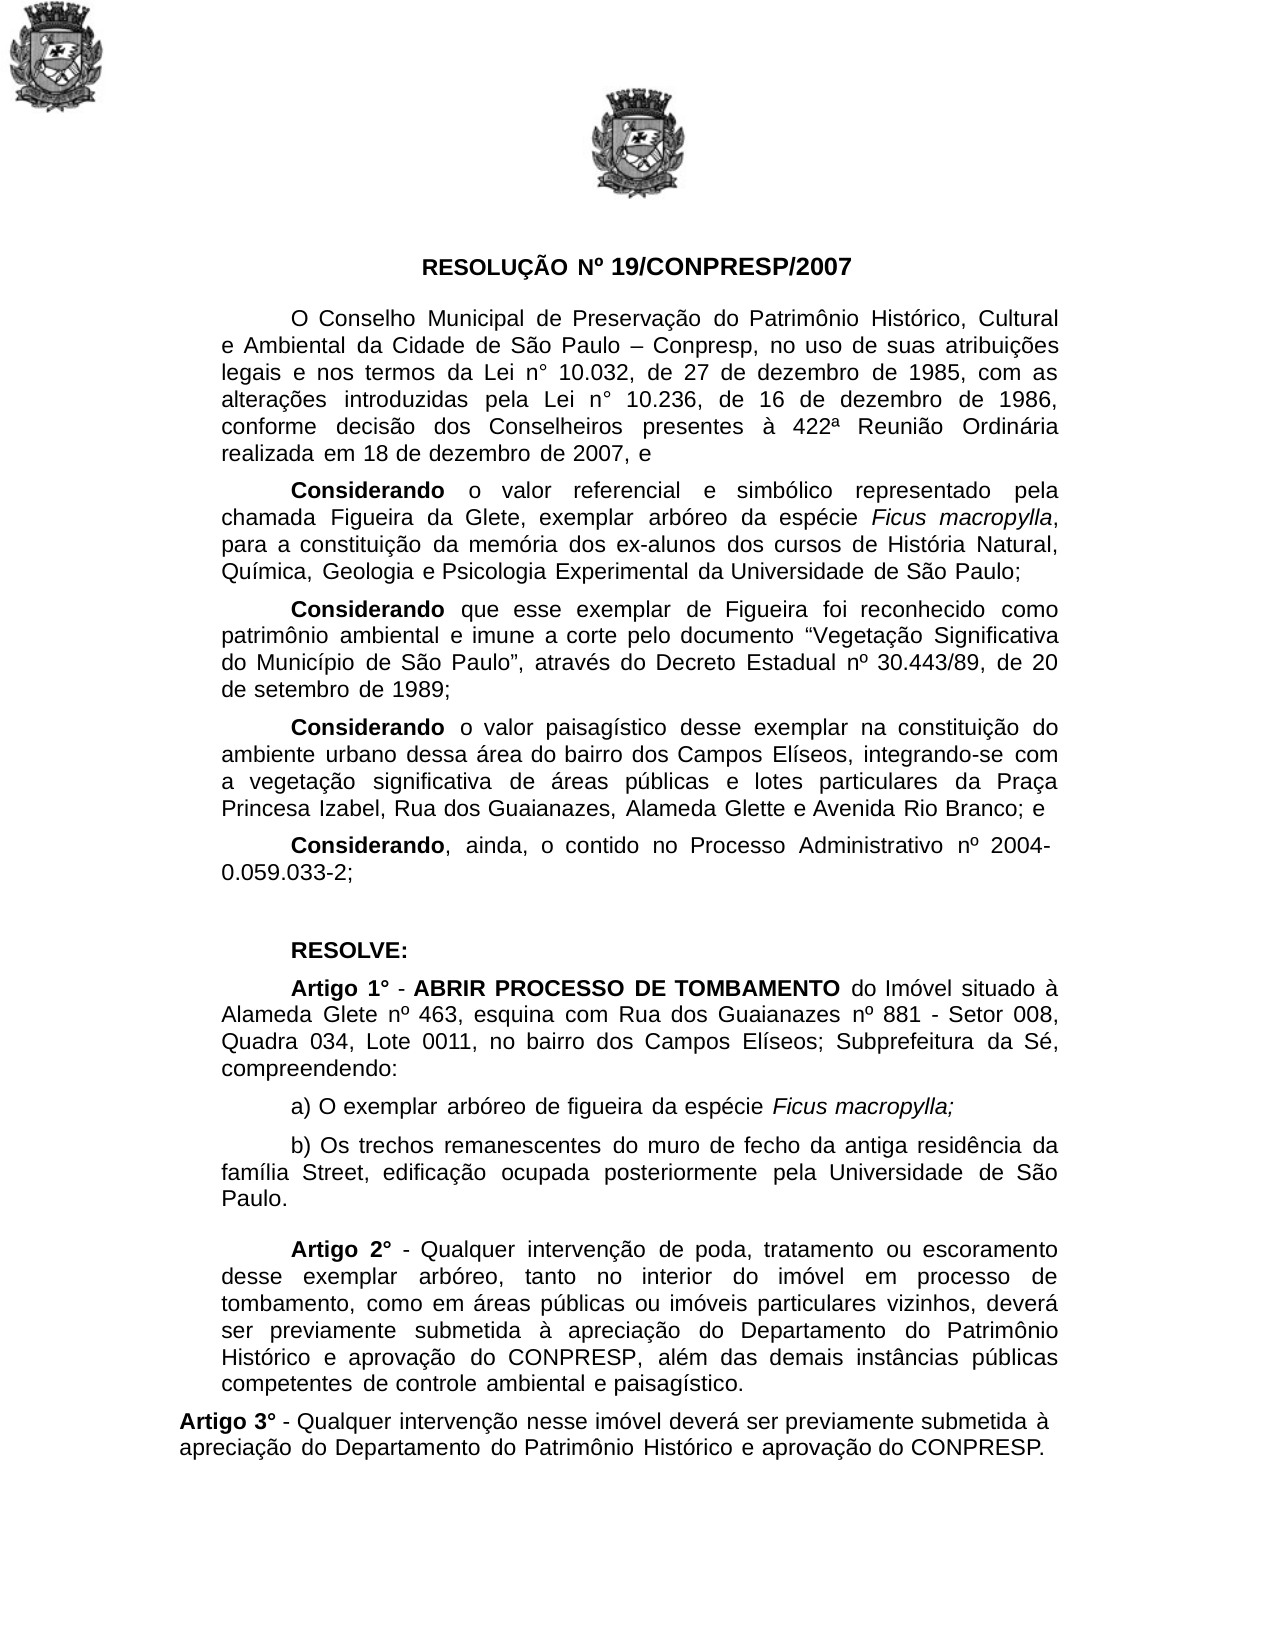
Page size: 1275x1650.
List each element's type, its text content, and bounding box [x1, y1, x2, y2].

picture [582, 86, 693, 200]
text Considerando o valor paisagístico desse exemplar na constituição do ambiente urbano dessa área do bairro dos Campos Elíseos, integrando-se com a vegetação significativa de áreas públicas e lotes particulares da Praça Princesa Izabel, Rua dos Guaianazes, Alameda Glette e Avenida Rio Branco; e [221, 714, 1059, 821]
text Considerando, ainda, o contido no Processo Administrativo nº 2004- [291, 832, 1096, 858]
text Considerando que esse exemplar de Figueira foi reconhecido como patrimônio ambiental e imune a corte pelo documento “Vegetação Significativa do Município de São Paulo”, através do Decreto Estadual nº 30.443/89, de 20 de setembro de 1989; [221, 596, 1058, 703]
text Artigo 2° - Qualquer intervenção de poda, tratamento ou escoramento desse exemplar arbóreo, tanto no interior do imóvel em processo de tombamento, como em áreas públicas ou imóveis particulares vizinhos, deverá ser previamente submetida à apreciação do Departamento do Patrimônio Histórico e aprovação do CONPRESP, além das demais instâncias públicas competentes de controle ambiental e paisagístico. [221, 1236, 1059, 1397]
text Artigo 1° - ABRIR PROCESSO DE TOMBAMENTO do Imóvel situado à Alameda Glete nº 463, esquina com Rua dos Guaianazes nº 881 - Setor 008, Quadra 034, Lote 0011, no bairro dos Campos Elíseos; Subprefeitura da Sé, compreendendo: [221, 974, 1059, 1082]
text 0.059.033-2; [221, 859, 1096, 886]
text Considerando o valor referencial e simbólico representado pela chamada Figueira da Glete, exemplar arbóreo da espécie Ficus macropylla, para a constituição da memória dos ex-alunos dos cursos de História Natural, Química, Geologia e Psicologia Experimental da Universidade de São Paulo; [221, 477, 1059, 584]
text b) Os trechos remanescentes do muro de fecho da antiga residência da família Street, edificação ocupada posteriormente pela Universidade de São Paulo. [221, 1132, 1058, 1212]
text O Conselho Municipal de Preservação do Patrimônio Histórico, Cultural e Ambiental da Cidade de São Paulo – Conpresp, no uso de suas atribuições legais e nos termos da Lei n° 10.032, de 27 de dezembro de 1985, com as alterações introduzidas pela Lei n° 10.236, de 16 de dezembro de 1986, conforme decisão dos Conselheiros presentes à 422ª Reunião Ordinária realizada em 18 de dezembro de 2007, e [221, 305, 1059, 466]
text Artigo 3° - Qualquer intervenção nesse imóvel deverá ser previamente submetida à apreciação do Departamento do Patrimônio Histórico e aprovação do CONPRESP. [179, 1408, 1096, 1461]
picture [0, 0, 111, 114]
text RESOLUÇÃO Nº 19/CONPRESP/2007 [422, 252, 1096, 281]
text RESOLVE: [291, 937, 1096, 963]
text a) O exemplar arbóreo de figueira da espécie Ficus macropylla; [291, 1093, 1096, 1119]
